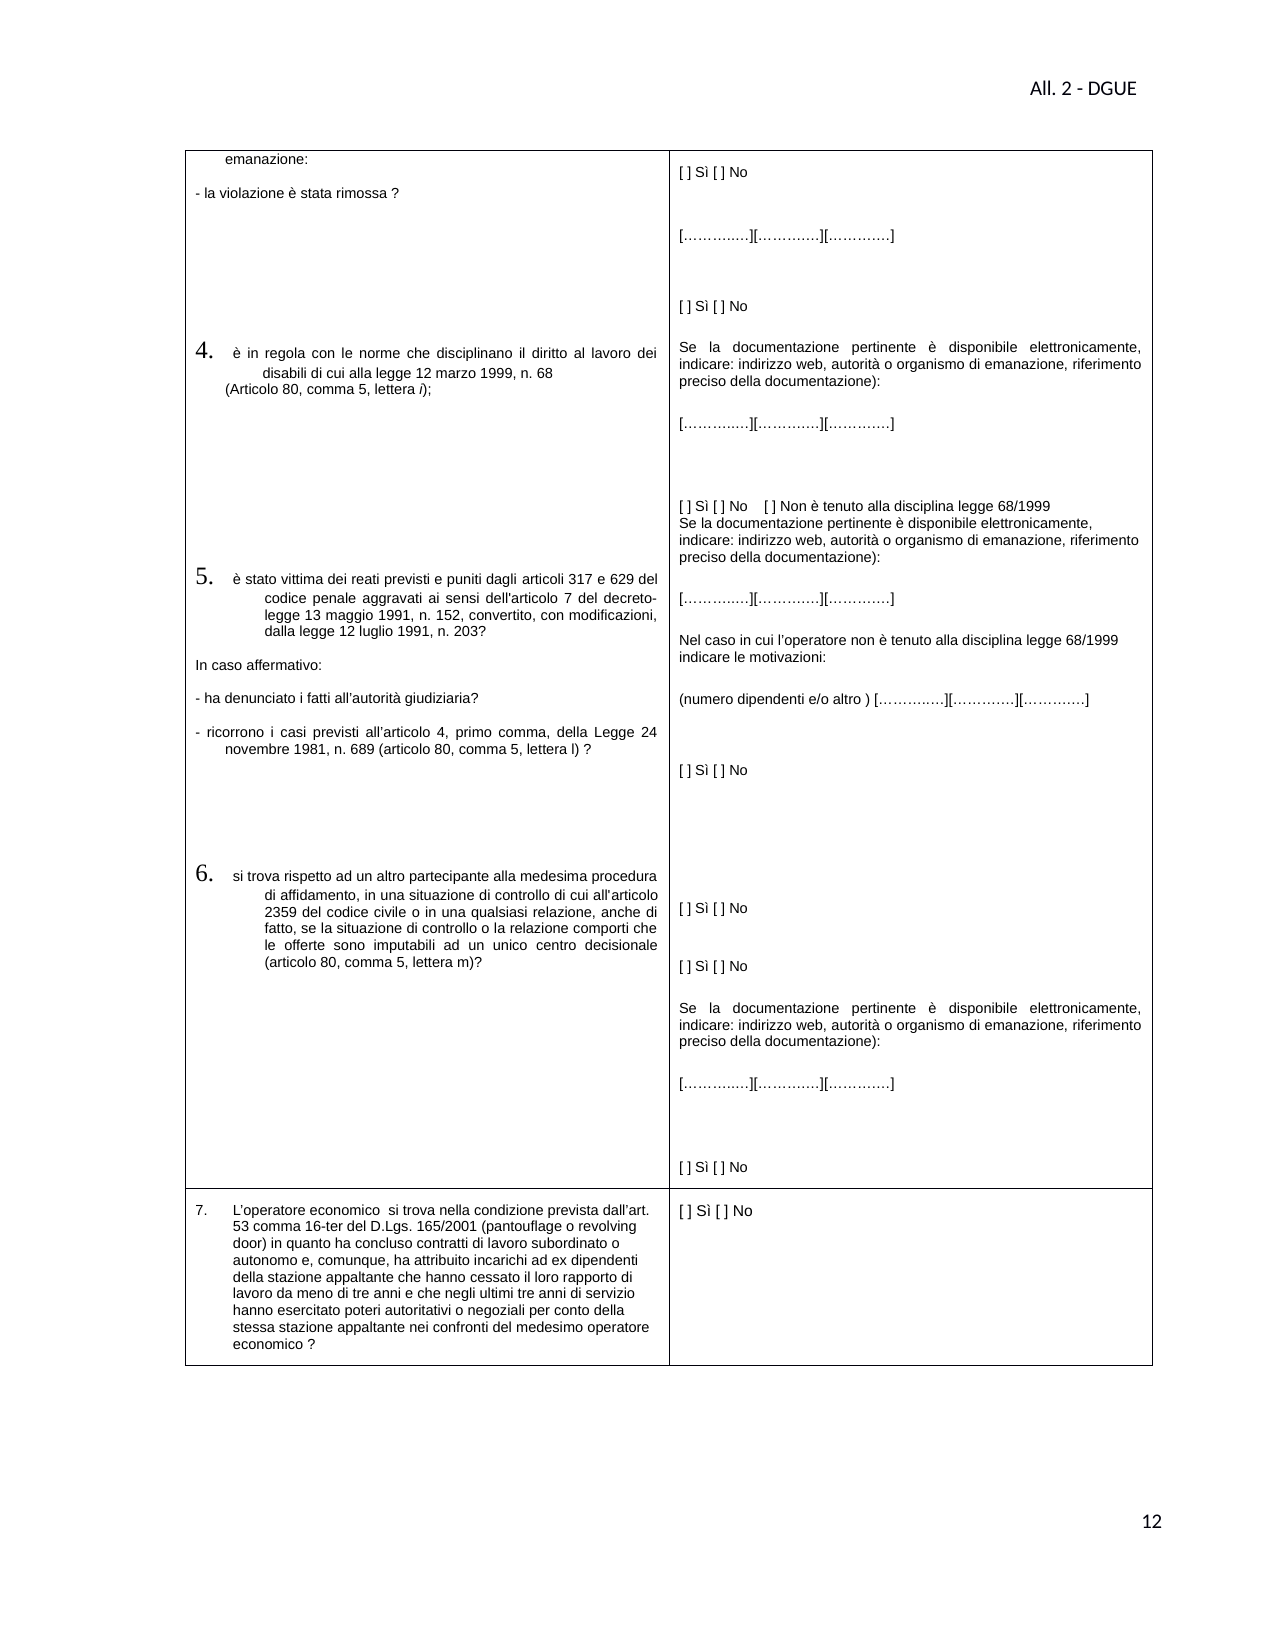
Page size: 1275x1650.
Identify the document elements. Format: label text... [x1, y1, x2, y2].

table_cell [ ] Sì [ ] No [670, 1189, 1152, 1365]
table_cell [ ] Sì [ ] No [………..…][……….…][……….…] [ ] Sì [ ] No Se la documentazione pertinente è disponibile elettronicamente, indicare: indirizzo web, autorità o organismo di emanazione, riferimento preciso della documentazione): [………..…][……….…][……….…] [ ] Sì [ ] No [ ] Non è tenuto alla disciplina legge 68/1999 Se la documentazione pertinente è disponibile elettronicamente, indicare: indirizzo web, autorità o organismo di emanazione, riferimento preciso della documentazione): [………..…][……….…][……….…] Nel caso in cui l’operatore non è tenuto alla disciplina legge 68/1999 indicare le motivazioni: (numero dipendenti e/o altro ) [………..…][……….…][……….…] [ ] Sì [ ] No [ ] Sì [ ] No [ ] Sì [ ] No Se la documentazione pertinente è disponibile elettronicamente, indicare: indirizzo web, autorità o organismo di emanazione, riferimento preciso della documentazione): [………..…][……….…][……….…] [ ] Sì [ ] No [670, 151, 1152, 1188]
table_cell L’operatore economico si trova nella condizione prevista dall’art. 53 comma 16-ter del D.Lgs. 165/2001 (pantouflage o revolving door) in quanto ha concluso contratti di lavoro subordinato o autonomo e, comunque, ha attribuito incarichi ad ex dipendenti della stazione appaltante che hanno cessato il loro rapporto di lavoro da meno di tre anni e che negli ultimi tre anni di servizio hanno esercitato poteri autoritativi o negoziali per conto della stessa stazione appaltante nei confronti del medesimo operatore economico ? [186, 1189, 669, 1365]
table_cell emanazione: - la violazione è stata rimossa ? è in regola con le norme che disciplinano il diritto al lavoro dei disabili di cui alla legge 12 marzo 1999, n. 68 (Articolo 80, comma 5, lettera i); è stato vittima dei reati previsti e puniti dagli articoli 317 e 629 del codice penale aggravati ai sensi dell'articolo 7 del decreto-legge 13 maggio 1991, n. 152, convertito, con modificazioni, dalla legge 12 luglio 1991, n. 203? In caso affermativo: - ha denunciato i fatti all’autorità giudiziaria? - ricorrono i casi previsti all’articolo 4, primo comma, della Legge 24 novembre 1981, n. 689 (articolo 80, comma 5, lettera l) ? si trova rispetto ad un altro partecipante alla medesima procedura di affidamento, in una situazione di controllo di cui all'articolo 2359 del codice civile o in una qualsiasi relazione, anche di fatto, se la situazione di controllo o la relazione comporti che le offerte sono imputabili ad un unico centro decisionale (articolo 80, comma 5, lettera m)? [186, 151, 669, 1188]
